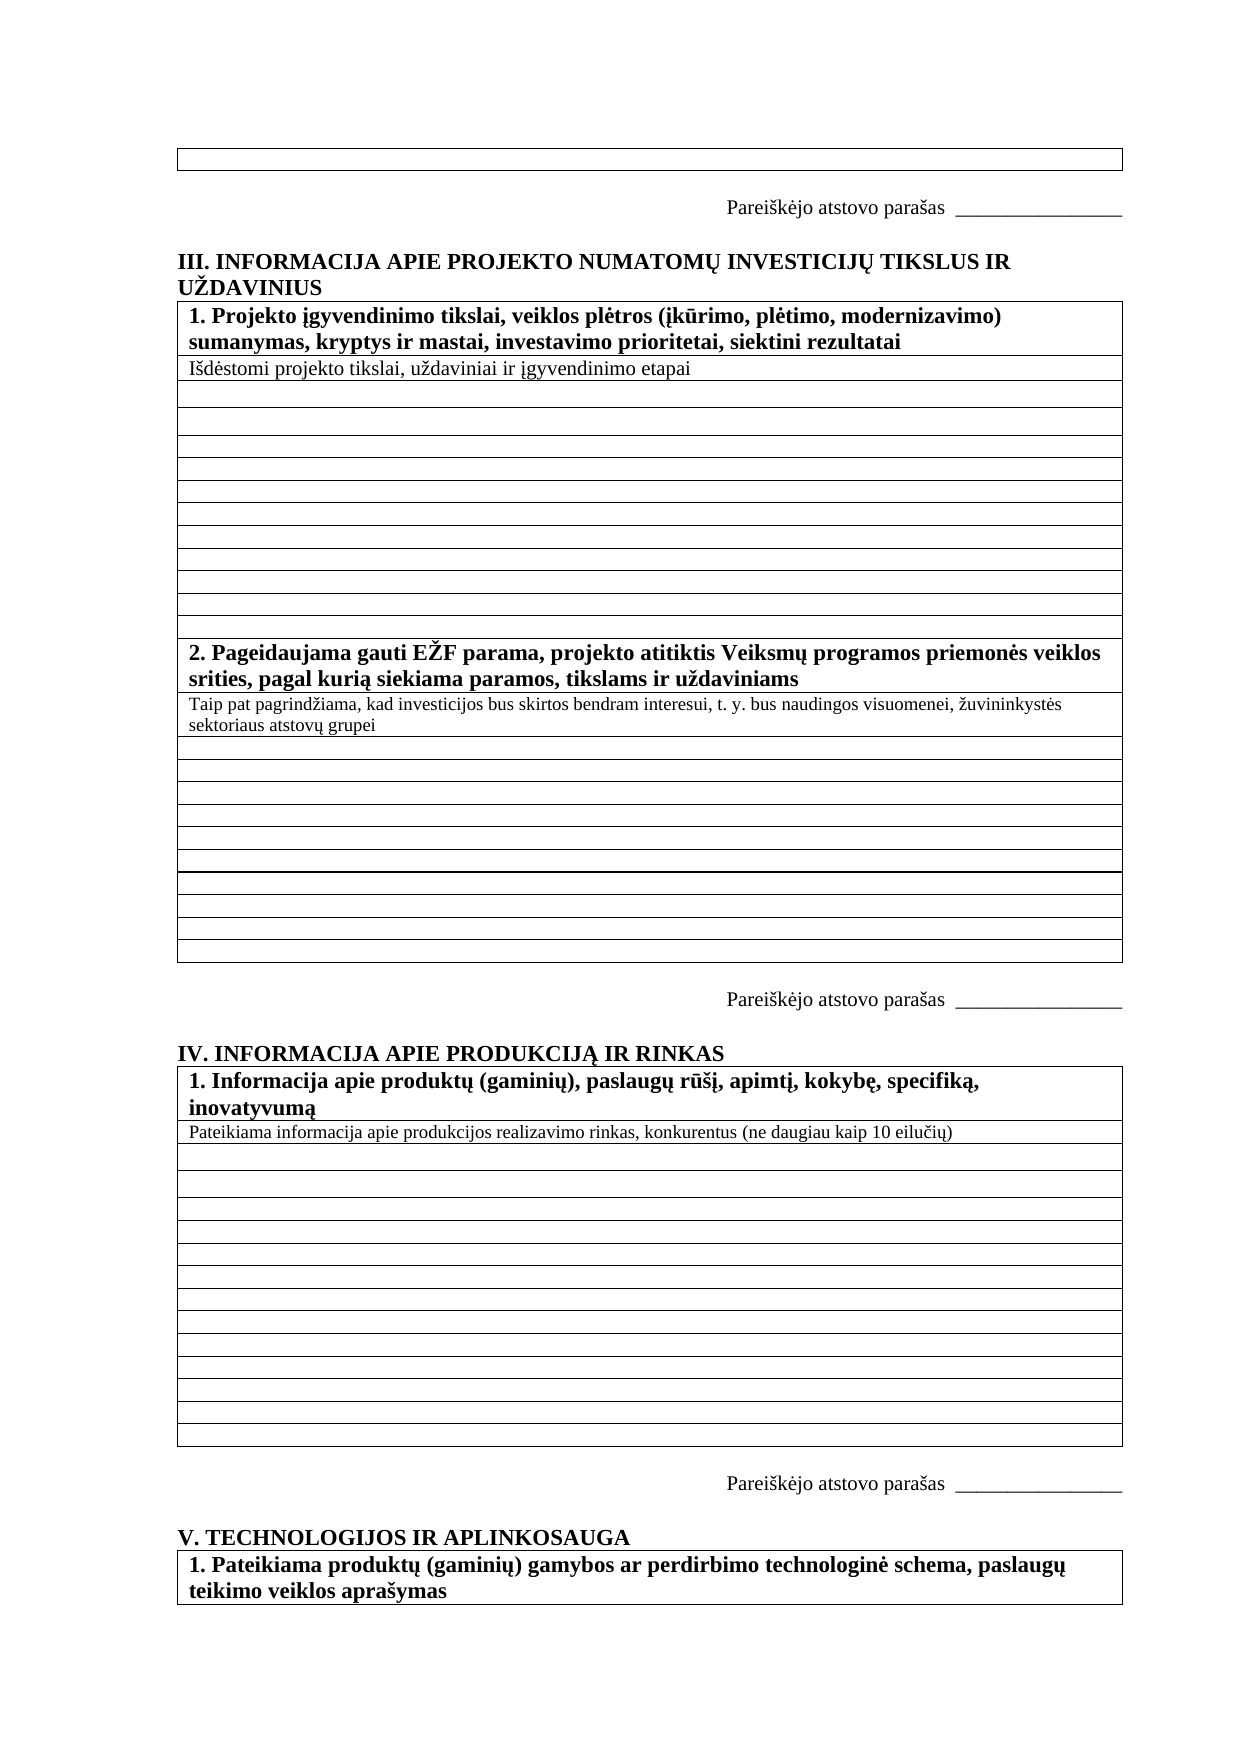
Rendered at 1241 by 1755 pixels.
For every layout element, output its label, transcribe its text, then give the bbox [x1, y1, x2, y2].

table_cell [178, 571, 1122, 593]
table_cell [178, 1266, 1122, 1288]
table_cell [178, 381, 1122, 407]
table_cell [178, 805, 1122, 826]
table_cell [178, 408, 1122, 434]
table_cell [178, 1198, 1122, 1220]
table_cell [178, 1379, 1122, 1401]
table_cell [178, 940, 1122, 962]
table_header 1. Informacija apie produktų (gaminių), paslaugų rūšį, apimtį, kokybę, specifiką, inovatyvumą [178, 1067, 1122, 1120]
table_cell [178, 1244, 1122, 1265]
table_cell [178, 873, 1122, 894]
table_cell [178, 526, 1122, 547]
table_cell [178, 436, 1122, 457]
table_cell [178, 918, 1122, 939]
table_cell [178, 737, 1122, 758]
table_cell [178, 616, 1122, 638]
table_header 1. Pateikiama produktų (gaminių) gamybos ar perdirbimo technologinė schema, paslaugų teikimo veiklos aprašymas [178, 1551, 1122, 1604]
text Pareiškėjo atstovo parašas ________________ [177, 1471, 1122, 1495]
table_cell Taip pat pagrindžiama, kad investicijos bus skirtos bendram interesui, t. y. bus naudingos visuomenei, žuvininkystės sektoriaus atstovų grupei [178, 693, 1122, 736]
table_cell [178, 1289, 1122, 1310]
table_cell Pateikiama informacija apie produkcijos realizavimo rinkas, konkurentus (ne daugiau kaip 10 eilučių) [178, 1121, 1122, 1142]
table_cell [178, 481, 1122, 502]
table_cell [178, 1221, 1122, 1242]
table_cell [178, 1357, 1122, 1378]
table_cell [178, 458, 1122, 480]
text III. INFORMACIJA APIE PROJEKTO NUMATOMŲ INVESTICIJŲ TIKSLUS IR UŽDAVINIUS [177, 248, 1122, 301]
table_cell [178, 503, 1122, 525]
table_cell [178, 1144, 1122, 1170]
table_cell [178, 760, 1122, 781]
table_cell 2. Pageidaujama gauti EŽF parama, projekto atitiktis Veiksmų programos priemonės veiklos srities, pagal kurią siekiama paramos, tikslams ir uždaviniams [178, 639, 1122, 692]
table_cell [178, 1311, 1122, 1333]
table_cell [178, 850, 1122, 871]
table_cell [178, 1171, 1122, 1197]
text Pareiškėjo atstovo parašas ________________ [177, 195, 1122, 219]
table_cell [178, 594, 1122, 615]
table_cell [178, 1334, 1122, 1356]
table_cell [178, 149, 1122, 170]
text Pareiškėjo atstovo parašas ________________ [177, 987, 1122, 1011]
table_cell Išdėstomi projekto tikslai, uždaviniai ir įgyvendinimo etapai [178, 356, 1122, 380]
text V. TECHNOLOGIJOS IR APLINKOSAUGA [177, 1524, 1122, 1550]
table_cell [178, 895, 1122, 917]
table_cell [178, 782, 1122, 804]
table_cell [178, 827, 1122, 849]
table_cell [178, 1424, 1122, 1446]
table_cell [178, 549, 1122, 570]
table_header 1. Projekto įgyvendinimo tikslai, veiklos plėtros (įkūrimo, plėtimo, modernizavimo) sumanymas, kryptys ir mastai, investavimo prioritetai, siektini rezultatai [178, 302, 1122, 354]
text IV. INFORMACIJA APIE PRODUKCIJĄ IR RINKAS [177, 1040, 1122, 1066]
table_cell [178, 1402, 1122, 1423]
